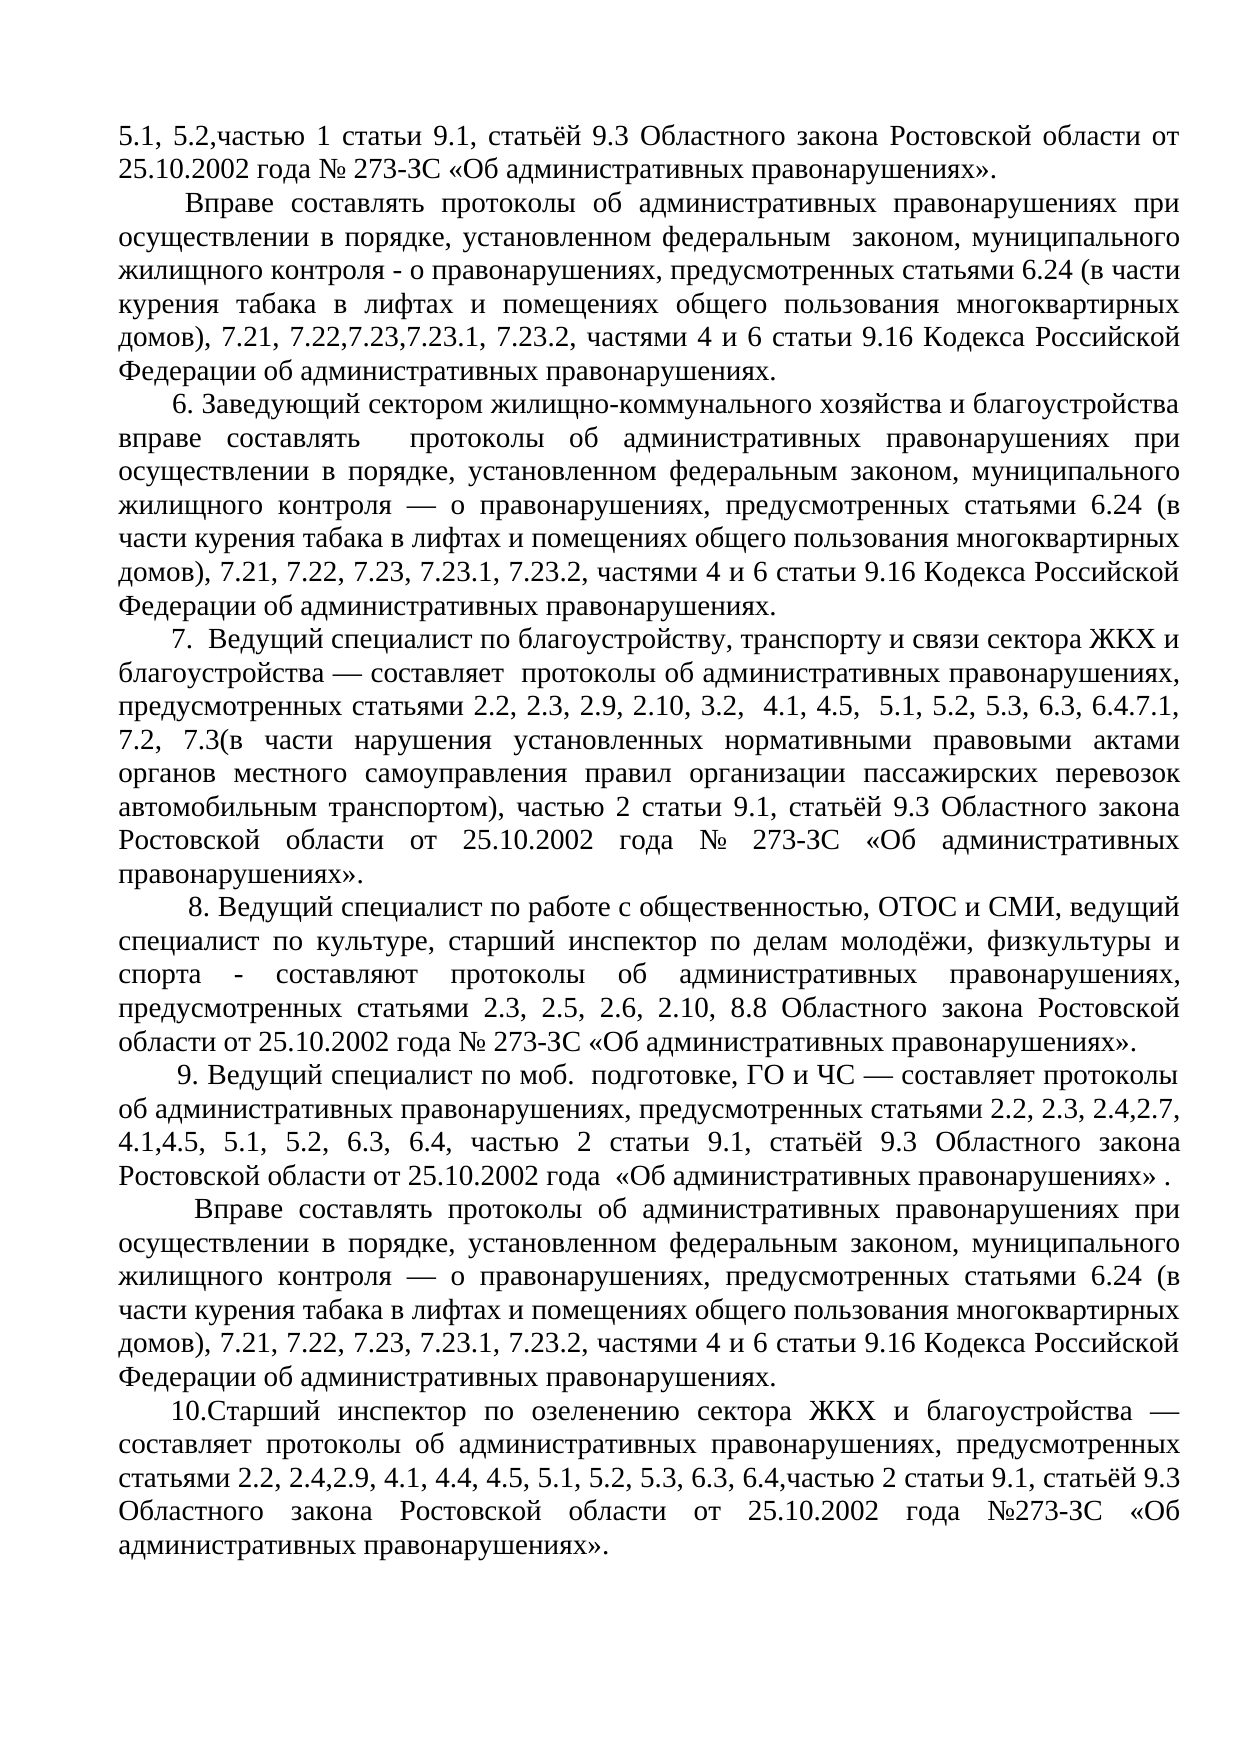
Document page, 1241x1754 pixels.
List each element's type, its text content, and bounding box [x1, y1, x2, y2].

list 9. Ведущий специалист по моб. подготовке, ГО и ЧС — составляет протоколы об административных правонарушениях, предусмотренных статьями 2.2, 2.3, 2.4,2.7, 4.1,4.5, 5.1, 5.2, 6.3, 6.4, частью 2 статьи 9.1, статьёй 9.3 Областного закона Ростовской области от 25.10.2002 года «Об административных правонарушениях» . [118, 1057, 1181, 1191]
list 5.1, 5.2,частью 1 статьи 9.1, статьёй 9.3 Областного закона Ростовской области от 25.10.2002 года № 273-ЗС «Об административных правонарушениях». [118, 118, 1181, 185]
list 7. Ведущий специалист по благоустройству, транспорту и связи сектора ЖКХ и благоустройства — составляет протоколы об административных правонарушениях, предусмотренных статьями 2.2, 2.3, 2.9, 2.10, 3.2, 4.1, 4.5, 5.1, 5.2, 5.3, 6.3, 6.4.7.1, 7.2, 7.3(в части нарушения установленных нормативными правовыми актами органов местного самоуправления правил организации пассажирских перевозок автомобильным транспортом), частью 2 статьи 9.1, статьёй 9.3 Областного закона Ростовской области от 25.10.2002 года № 273-ЗС «Об административных правонарушениях». [118, 621, 1181, 889]
list 8. Ведущий специалист по работе с общественностью, ОТОС и СМИ, ведущий специалист по культуре, старший инспектор по делам молодёжи, физкультуры и спорта - составляют протоколы об административных правонарушениях, предусмотренных статьями 2.3, 2.5, 2.6, 2.10, 8.8 Областного закона Ростовской области от 25.10.2002 года № 273-ЗС «Об административных правонарушениях». [118, 889, 1181, 1057]
list 6. Заведующий сектором жилищно-коммунального хозяйства и благоустройства вправе составлять протоколы об административных правонарушениях при осуществлении в порядке, установленном федеральным законом, муниципального жилищного контроля — о правонарушениях, предусмотренных статьями 6.24 (в части курения табака в лифтах и помещениях общего пользования многоквартирных домов), 7.21, 7.22, 7.23, 7.23.1, 7.23.2, частями 4 и 6 статьи 9.16 Кодекса Российской Федерации об административных правонарушениях. [118, 386, 1181, 621]
list Вправе составлять протоколы об административных правонарушениях при осуществлении в порядке, установленном федеральным законом, муниципального жилищного контроля - о правонарушениях, предусмотренных статьями 6.24 (в части курения табака в лифтах и помещениях общего пользования многоквартирных домов), 7.21, 7.22,7.23,7.23.1, 7.23.2, частями 4 и 6 статьи 9.16 Кодекса Российской Федерации об административных правонарушениях. [118, 185, 1181, 386]
list 10.Старший инспектор по озеленению сектора ЖКХ и благоустройства — составляет протоколы об административных правонарушениях, предусмотренных статьями 2.2, 2.4,2.9, 4.1, 4.4, 4.5, 5.1, 5.2, 5.3, 6.3, 6.4,частью 2 статьи 9.1, статьёй 9.3 Областного закона Ростовской области от 25.10.2002 года №273-ЗС «Об административных правонарушениях». [118, 1393, 1181, 1560]
list Вправе составлять протоколы об административных правонарушениях при осуществлении в порядке, установленном федеральным законом, муниципального жилищного контроля — о правонарушениях, предусмотренных статьями 6.24 (в части курения табака в лифтах и помещениях общего пользования многоквартирных домов), 7.21, 7.22, 7.23, 7.23.1, 7.23.2, частями 4 и 6 статьи 9.16 Кодекса Российской Федерации об административных правонарушениях. [118, 1191, 1181, 1393]
